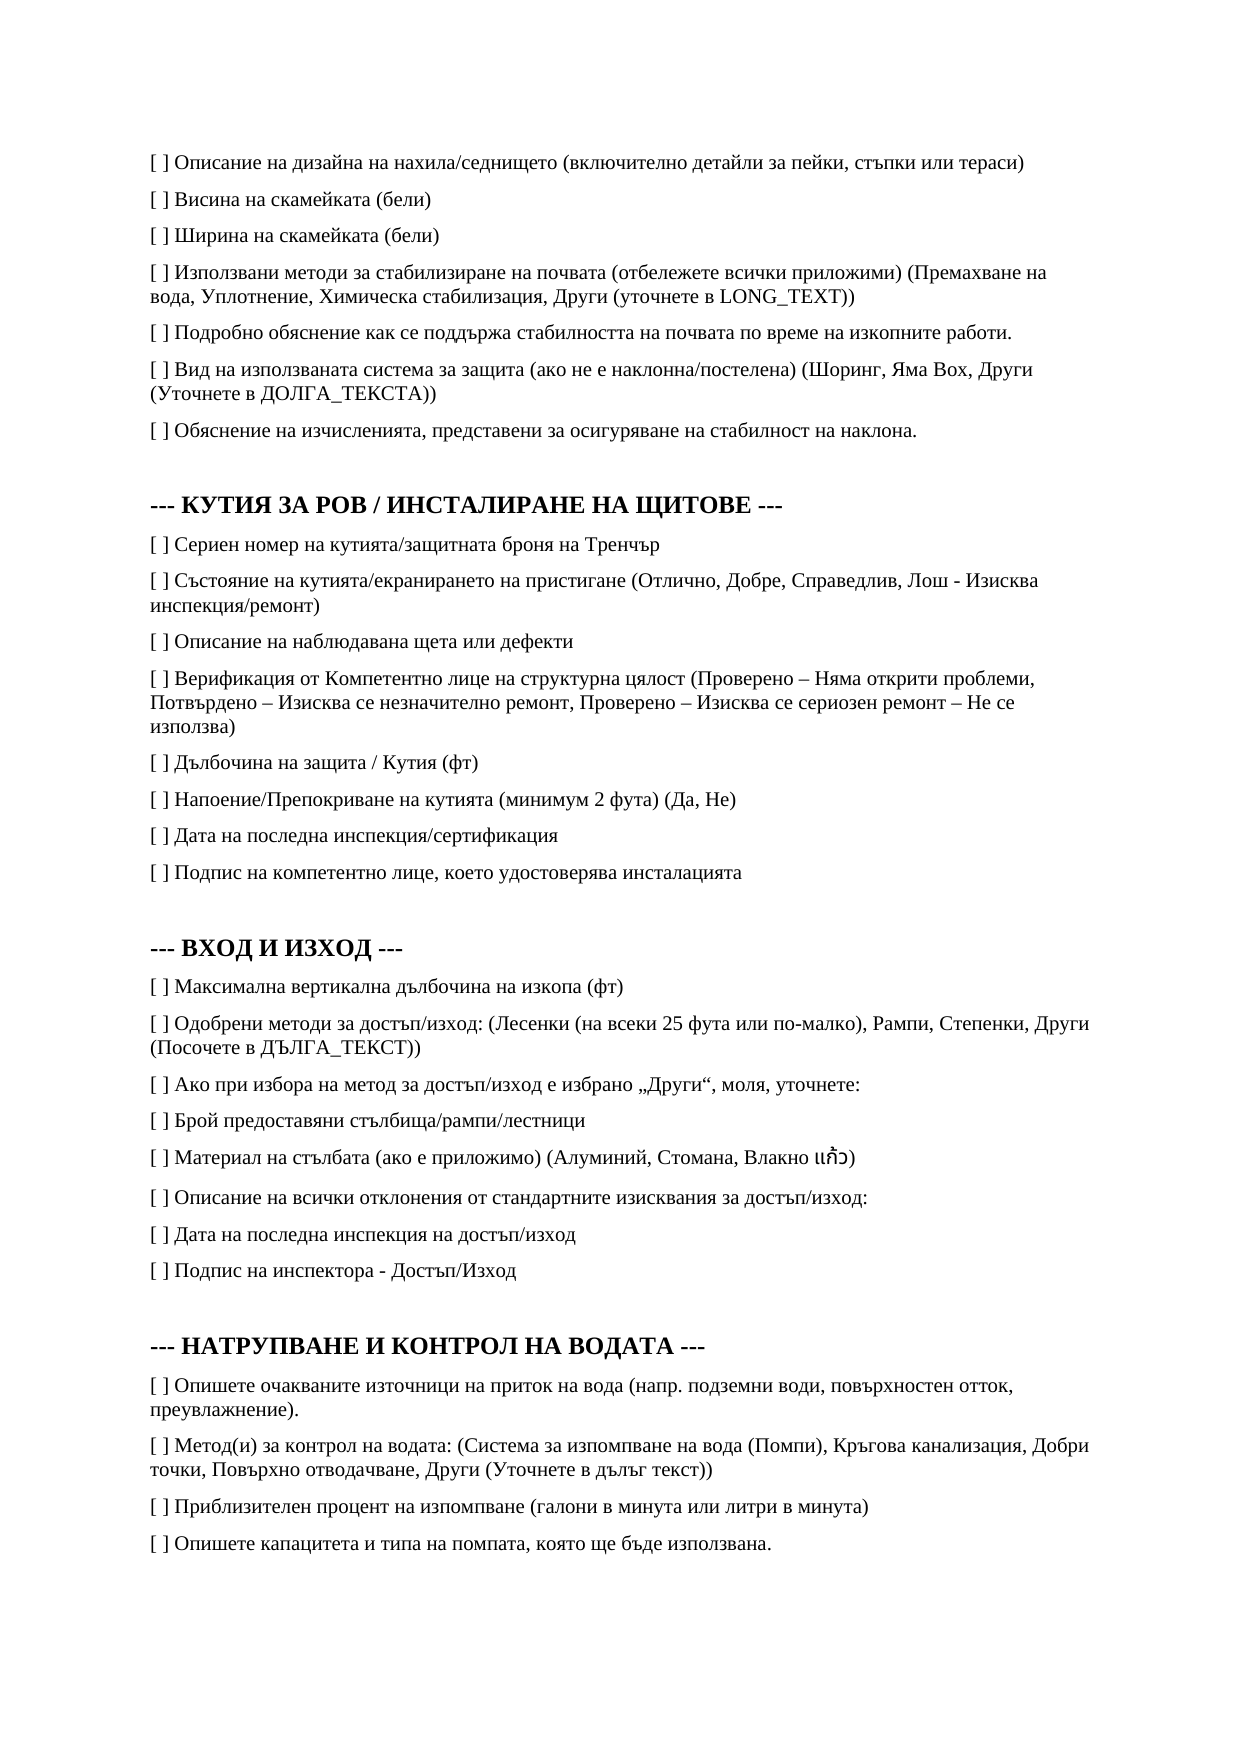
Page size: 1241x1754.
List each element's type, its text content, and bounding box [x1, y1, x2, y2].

text [ ] Ако при избора на метод за достъп/изход е избрано „Други“, моля, уточнете: [150, 1072, 1090, 1096]
text [ ] Сериен номер на кутията/защитната броня на Тренчър [150, 532, 1090, 556]
text [ ] Метод(и) за контрол на водата: (Система за изпомпване на вода (Помпи), Кръгова канализация, Добри точки, Повърхно отводачване, Други (Уточнете в дълъг текст)) [150, 1433, 1090, 1481]
text [ ] Обяснение на изчисленията, представени за осигуряване на стабилност на наклона. [150, 417, 1090, 442]
text [ ] Верификация от Компетентно лице на структурна цялост (Проверено – Няма открити проблеми, Потвърдено – Изисква се незначително ремонт, Проверено – Изисква се сериозен ремонт – Не се използва) [150, 666, 1090, 738]
text [ ] Дълбочина на защита / Кутия (фт) [150, 750, 1090, 774]
text [ ] Вид на използваната система за защита (ако не е наклонна/постелена) (Шоринг, Яма Box, Други (Уточнете в ДОЛГА_ТЕКСТА)) [150, 357, 1090, 405]
text [ ] Описание на всички отклонения от стандартните изисквания за достъп/изход: [150, 1185, 1090, 1209]
text [ ] Материал на стълбата (ако е приложимо) (Алуминий, Стомана, Влакноแก้ว) [150, 1145, 1090, 1173]
text --- КУТИЯ ЗА РОВ / ИНСТАЛИРАНЕ НА ЩИТОВЕ --- [150, 491, 1090, 519]
text [ ] Висина на скамейката (бели) [150, 187, 1090, 211]
text [ ] Подпис на компетентно лице, което удостоверява инсталацията [150, 860, 1090, 884]
text [ ] Подробно обяснение как се поддържа стабилността на почвата по време на изкопните работи. [150, 320, 1090, 344]
text [ ] Използвани методи за стабилизиране на почвата (отбележете всички приложими) (Премахване на вода, Уплотнение, Химическа стабилизация, Други (уточнете в LONG_TEXT)) [150, 260, 1090, 308]
text [ ] Одобрени методи за достъп/изход: (Лесенки (на всеки 25 фута или по-малко), Рампи, Степенки, Други (Посочете в ДЪЛГА_ТЕКСТ)) [150, 1011, 1090, 1059]
text [ ] Описание на наблюдавана щета или дефекти [150, 629, 1090, 653]
text [ ] Описание на дизайна на нахила/седнището (включително детайли за пейки, стъпки или тераси) [150, 150, 1090, 174]
text --- ВХОД И ИЗХОД --- [150, 933, 1090, 962]
text [ ] Максимална вертикална дълбочина на изкопа (фт) [150, 974, 1090, 998]
text --- НАТРУПВАНЕ И КОНТРОЛ НА ВОДАТА --- [150, 1331, 1090, 1360]
text [ ] Дата на последна инспекция/сертификация [150, 823, 1090, 847]
text [ ] Дата на последна инспекция на достъп/изход [150, 1222, 1090, 1246]
text [ ] Опишете капацитета и типа на помпата, която ще бъде използвана. [150, 1531, 1090, 1554]
text [ ] Брой предоставяни стълбища/рампи/лестници [150, 1108, 1090, 1132]
text [ ] Състояние на кутията/екранирането на пристигане (Отлично, Добре, Справедлив, Лош - Изисква инспекция/ремонт) [150, 568, 1090, 617]
text [ ] Ширина на скамейката (бели) [150, 223, 1090, 247]
text [ ] Приблизителен процент на изпомпване (галони в минута или литри в минута) [150, 1494, 1090, 1518]
text [ ] Напоение/Препокриване на кутията (минимум 2 фута) (Да, Не) [150, 787, 1090, 811]
text [ ] Опишете очакваните източници на приток на вода (напр. подземни води, повърхностен отток, преувлажнение). [150, 1373, 1090, 1421]
text [ ] Подпис на инспектора - Достъп/Изход [150, 1258, 1090, 1282]
